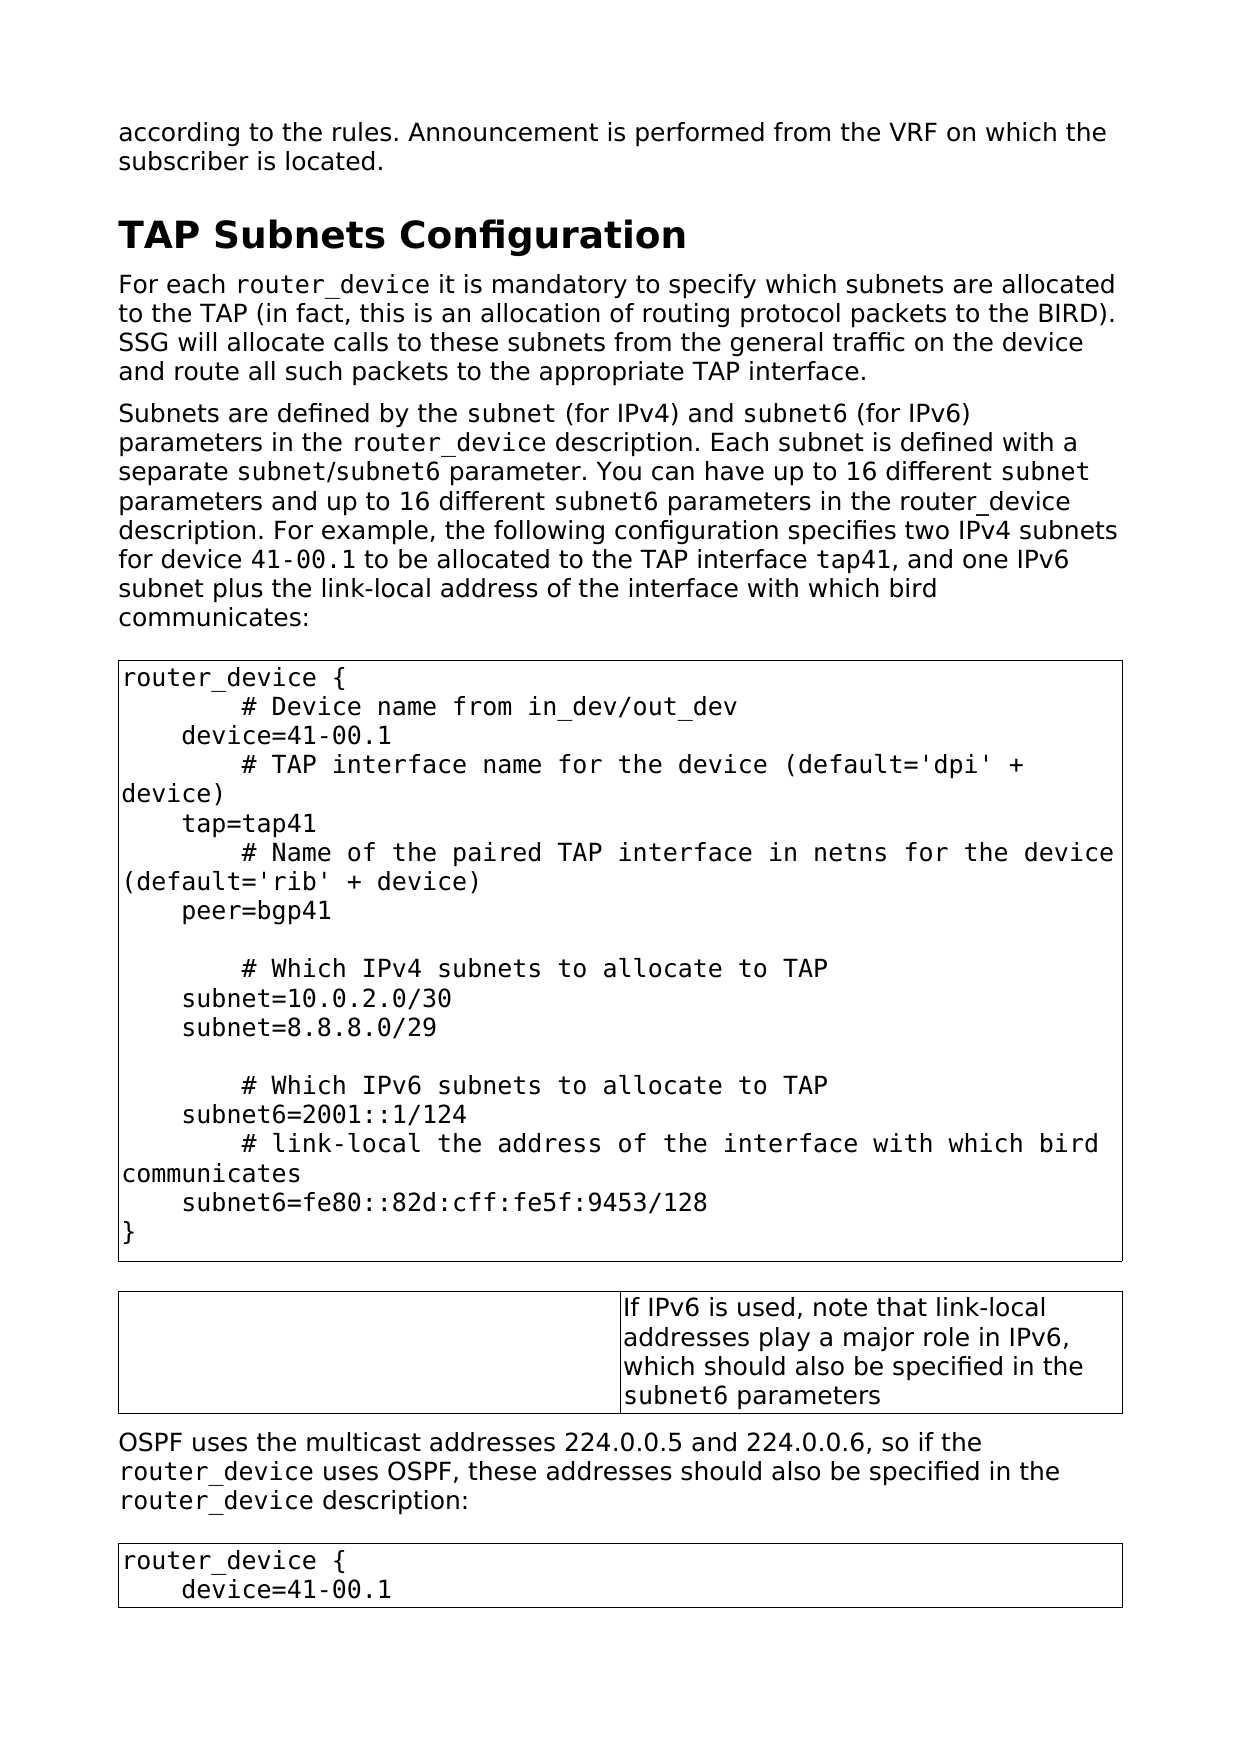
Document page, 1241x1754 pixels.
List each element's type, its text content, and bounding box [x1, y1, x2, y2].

table_header [119, 1292, 620, 1413]
text OSPF uses the multicast addresses 224.0.0.5 and 224.0.0.6, so if the router_device uses OSPF, these addresses should also be specified in the router_device description: [118, 1428, 1122, 1516]
text For each router_device it is mandatory to specify which subnets are allocated to the TAP (in fact, this is an allocation of routing protocol packets to the BIRD). SSG will allocate calls to these subnets from the general traffic on the device and route all such packets to the appropriate TAP interface. [118, 270, 1122, 387]
table_header router_device { device=41-00.1 [119, 1544, 1122, 1607]
text according to the rules. Announcement is performed from the VRF on which the subscriber is located. [118, 118, 1122, 176]
table_header router_device { # Device name from in_dev/out_dev device=41-00.1 # TAP interface name for the device (default='dpi' + device) tap=tap41 # Name of the paired TAP interface in netns for the device (default='rib' + device) peer=bgp41 # Which IPv4 subnets to allocate to TAP subnet=10.0.2.0/30 subnet=8.8.8.0/29 # Which IPv6 subnets to allocate to TAP subnet6=2001::1/124 # link-local the address of the interface with which bird communicates subnet6=fe80::82d:cff:fe5f:9453/128 } [119, 661, 1122, 1261]
text Subnets are defined by the subnet (for IPv4) and subnet6 (for IPv6) parameters in the router_device description. Each subnet is defined with a separate subnet/subnet6 parameter. You can have up to 16 different subnet parameters and up to 16 different subnet6 parameters in the router_device description. For example, the following configuration specifies two IPv4 subnets for device 41-00.1 to be allocated to the TAP interface tap41, and one IPv6 subnet plus the link-local address of the interface with which bird communicates: [118, 399, 1122, 633]
subtitle TAP Subnets Configuration [118, 214, 1122, 258]
table_header If IPv6 is used, note that link-local addresses play a major role in IPv6, which should also be specified in the subnet6 parameters [621, 1292, 1122, 1413]
